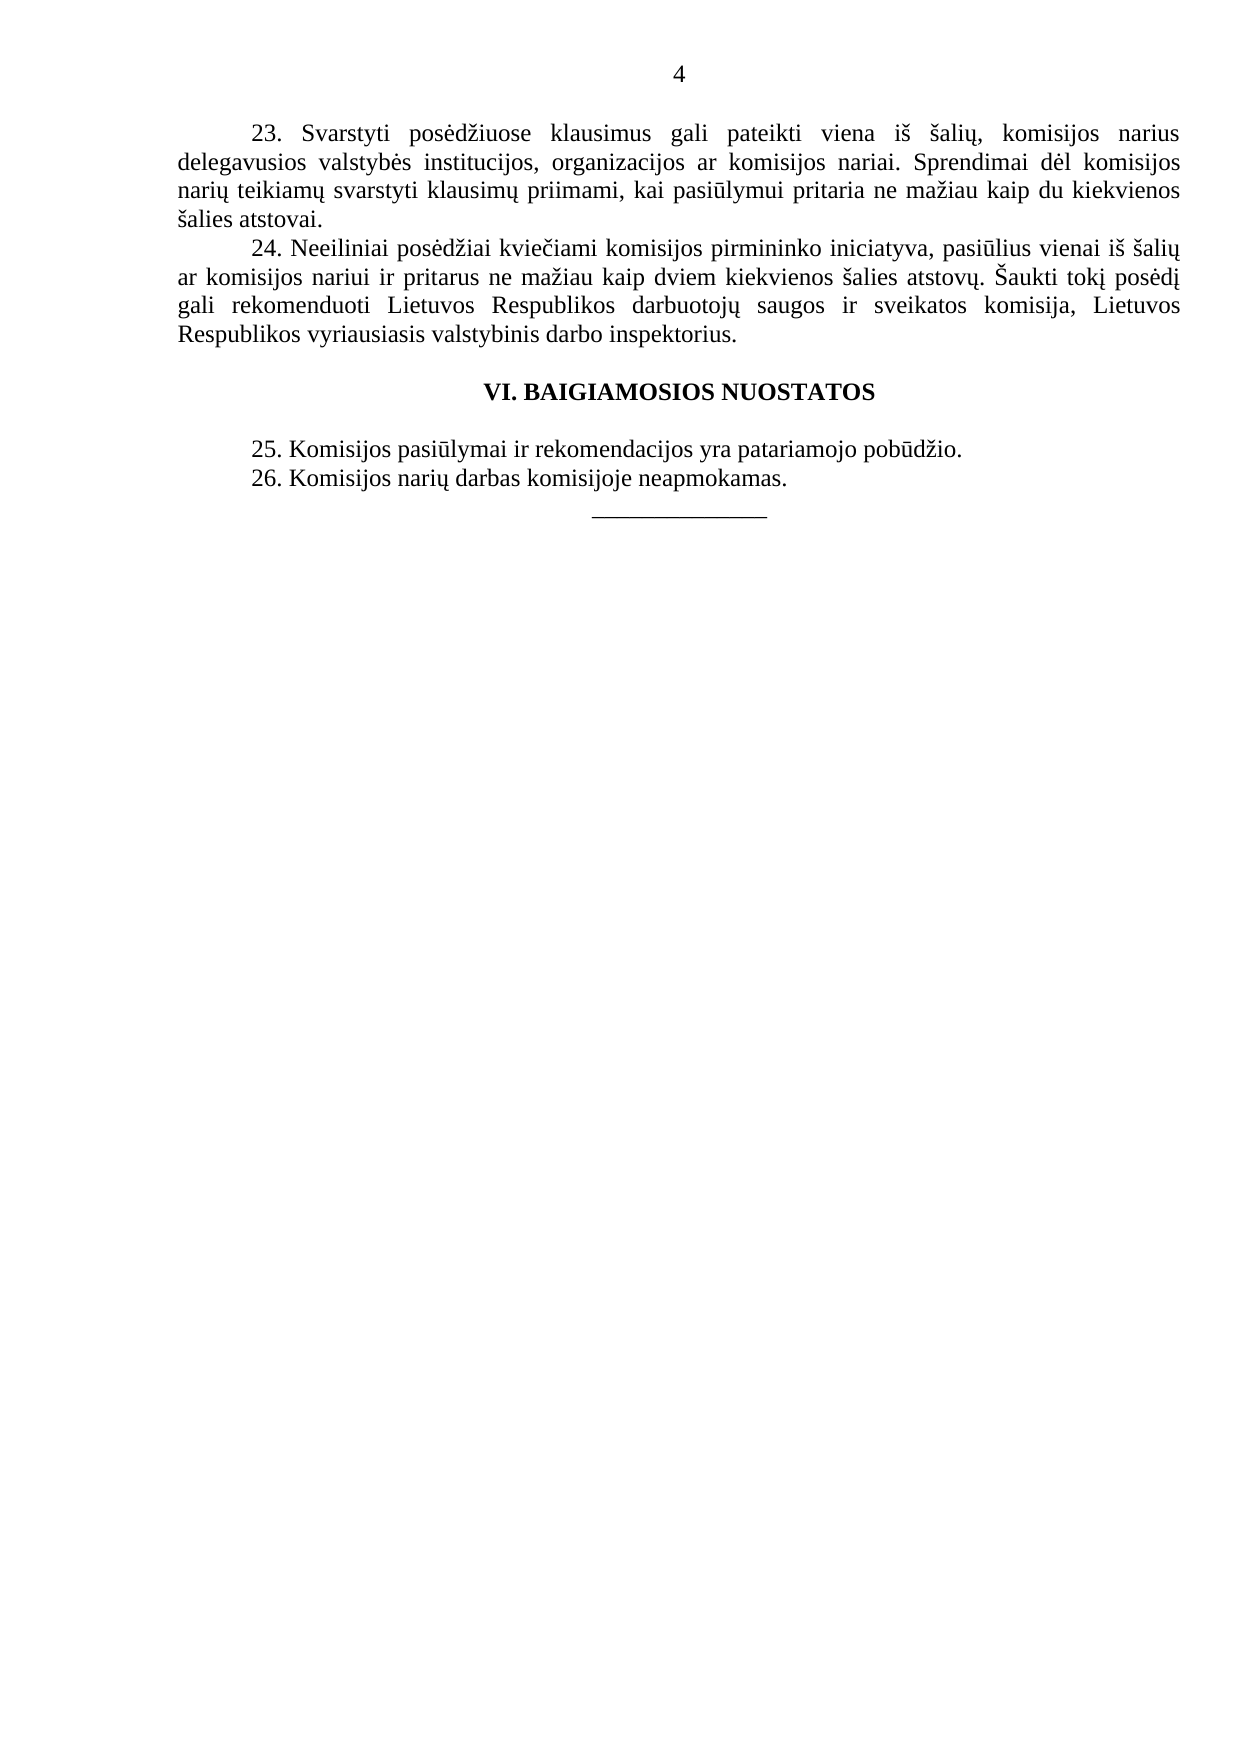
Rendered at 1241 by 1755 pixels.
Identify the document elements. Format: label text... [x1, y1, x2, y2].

text 23. Svarstyti posėdžiuose klausimus gali pateikti viena iš šalių, komisijos narius delegavusios valstybės institucijos, organizacijos ar komisijos nariai. Sprendimai dėl komisijos narių teikiamų svarstyti klausimų priimami, kai pasiūlymui pritaria ne mažiau kaip du kiekvienos šalies atstovai. [177, 118, 1181, 233]
text VI. BAIGIAMOSIOS NUOSTATOS [177, 377, 1181, 406]
text 24. Neeiliniai posėdžiai kviečiami komisijos pirmininko iniciatyva, pasiūlius vienai iš šalių ar komisijos nariui ir pritarus ne mažiau kaip dviem kiekvienos šalies atstovų. Šaukti tokį posėdį gali rekomenduoti Lietuvos Respublikos darbuotojų saugos ir sveikatos komisija, Lietuvos Respublikos vyriausiasis valstybinis darbo inspektorius. [177, 233, 1181, 348]
text 26. Komisijos narių darbas komisijoje neapmokamas. [177, 463, 1181, 492]
text 25. Komisijos pasiūlymai ir rekomendacijos yra patariamojo pobūdžio. [177, 434, 1181, 463]
text ______________ [177, 492, 1181, 521]
